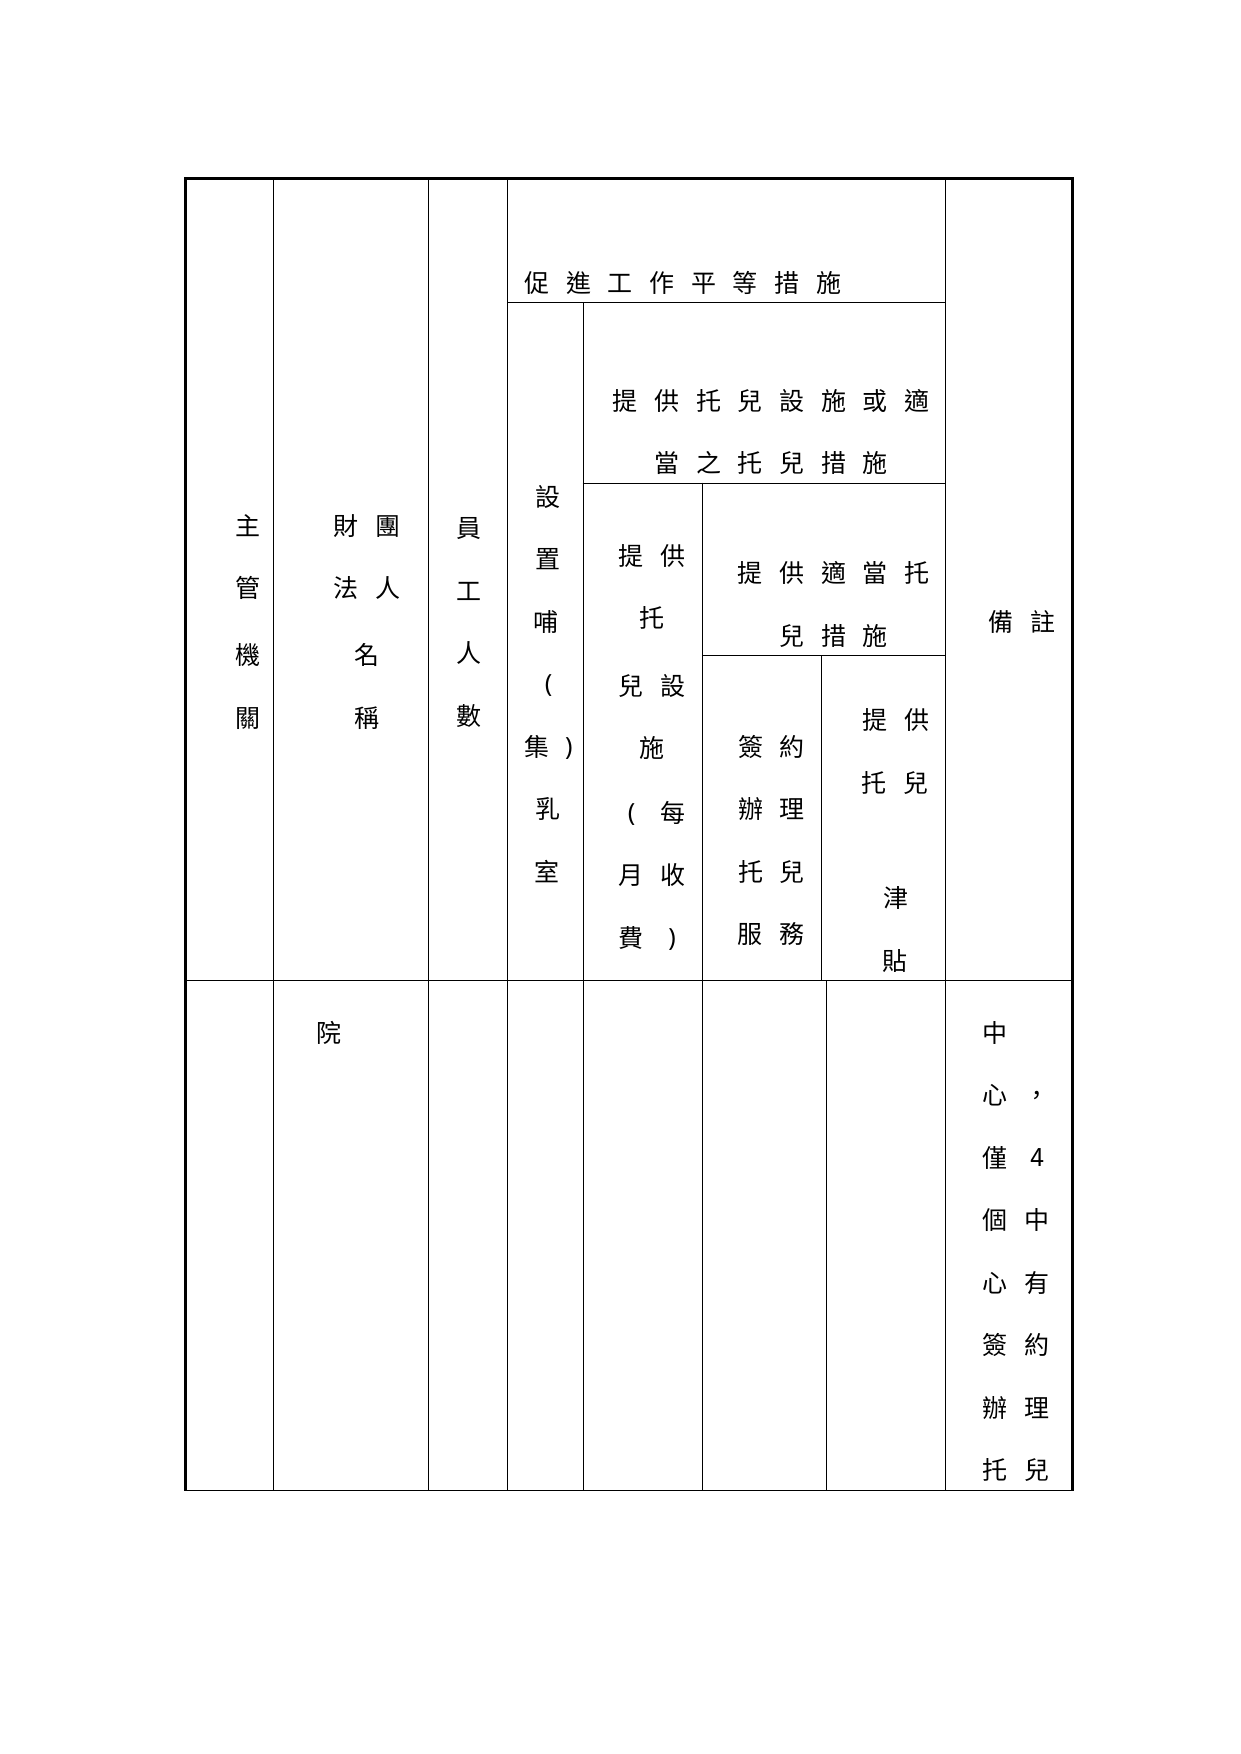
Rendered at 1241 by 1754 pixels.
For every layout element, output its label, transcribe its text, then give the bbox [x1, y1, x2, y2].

table_header 促進工作平等措施 [508, 180, 945, 302]
table_cell 設置哺(集)乳室 [508, 303, 583, 980]
table_cell 院 [274, 981, 428, 1490]
table_cell 提供托兒設施或適當之托兒措施 [584, 303, 945, 482]
table_header 員工人數 [429, 180, 507, 980]
table_cell [584, 981, 702, 1490]
table_cell [703, 981, 826, 1490]
table_header 主管 機關 [187, 180, 273, 980]
table_header 備註 [946, 180, 1071, 980]
table_cell 中心，僅4個中心有簽約辦理托兒 [946, 981, 1071, 1490]
table_header 財團法人 名 稱 [274, 180, 428, 980]
table_cell 提供托 兒設施 (每月收費) [584, 484, 702, 980]
table_cell [508, 981, 583, 1490]
table_cell 簽約辦理托兒服務 [703, 656, 821, 980]
table_cell [827, 981, 945, 1490]
table_cell 提供托兒 津 貼 [822, 656, 945, 980]
table_cell [187, 981, 273, 1490]
table_cell 提供適當托兒措施 [703, 484, 945, 655]
table_cell [429, 981, 507, 1490]
